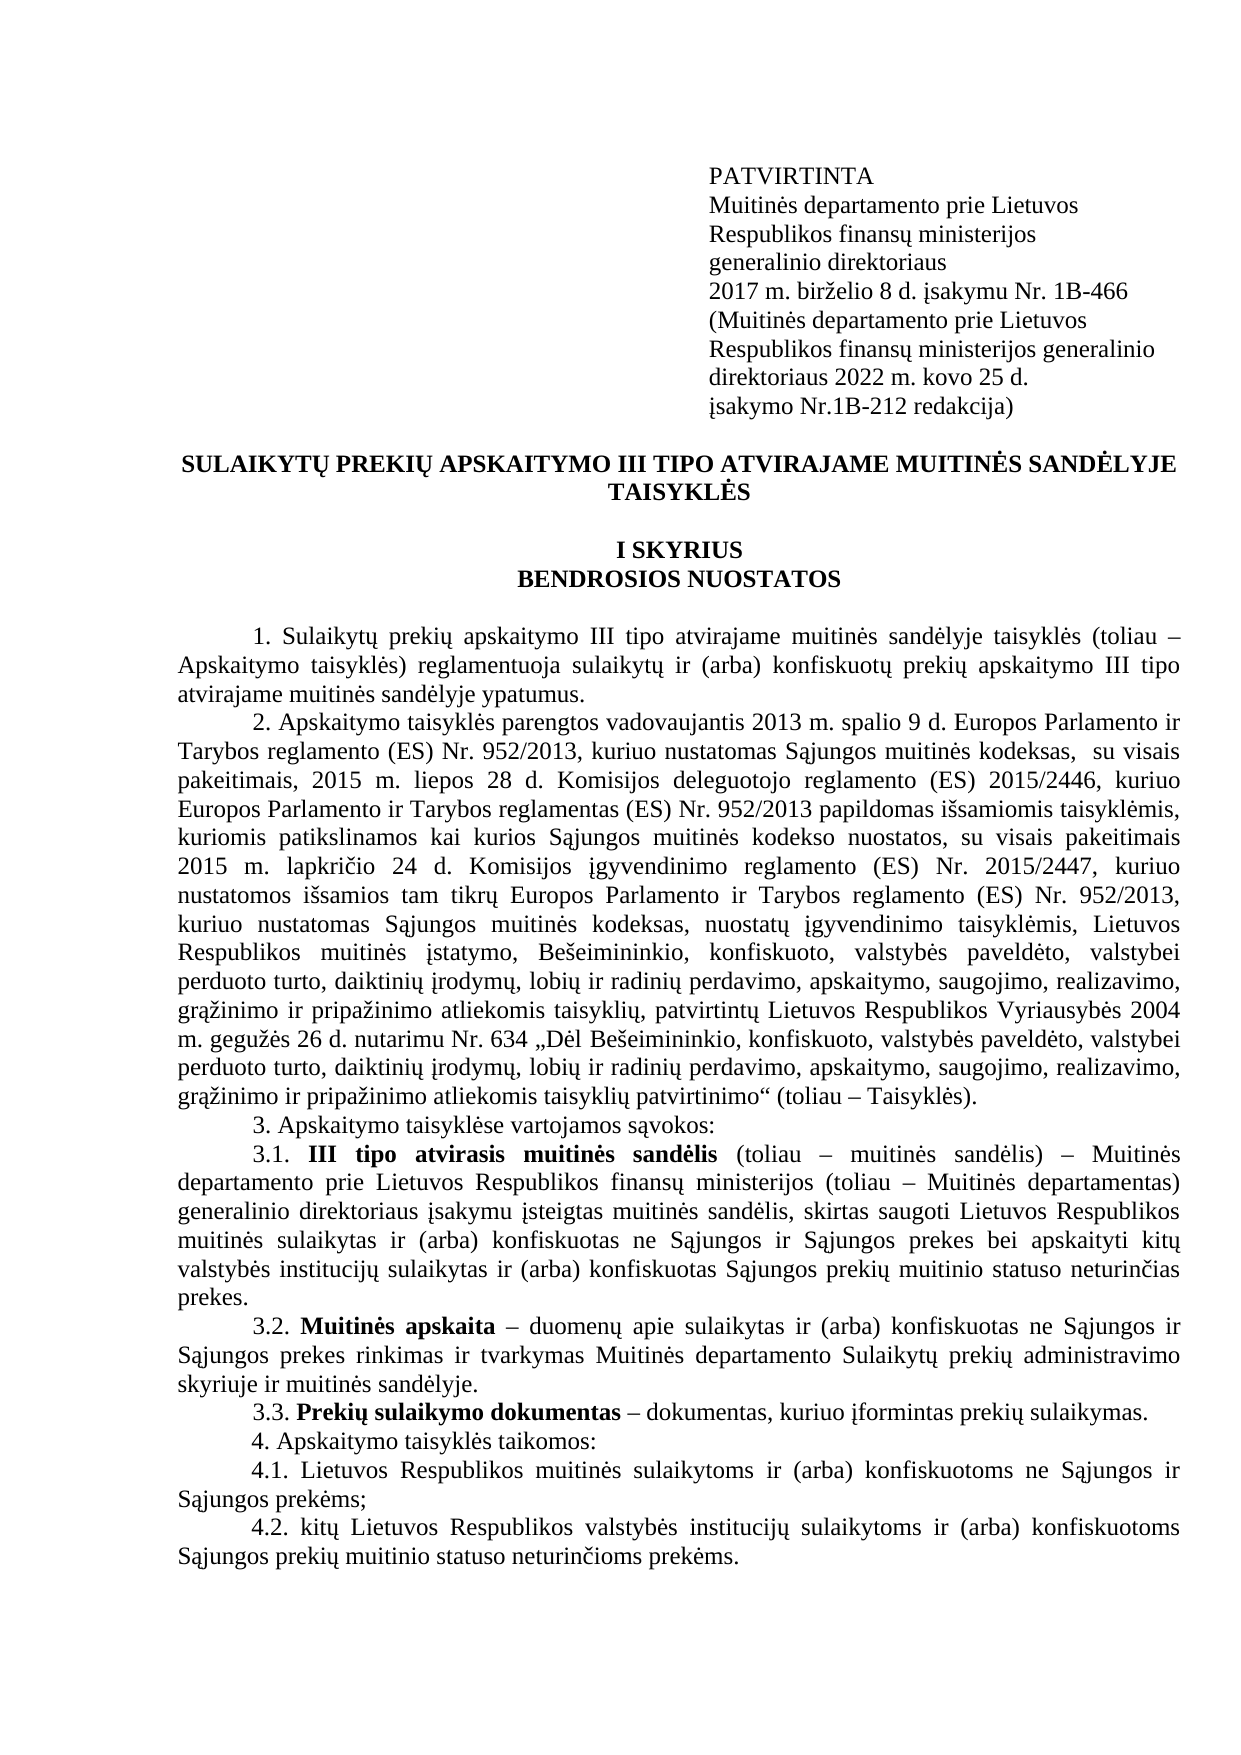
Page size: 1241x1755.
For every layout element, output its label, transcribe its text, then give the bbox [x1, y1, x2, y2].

text Respublikos finansų ministerijos [709, 219, 1181, 247]
text Muitinės departamento prie Lietuvos [709, 190, 1181, 219]
text 4.2. kitų Lietuvos Respublikos valstybės institucijų sulaikytoms ir (arba) konfiskuotoms Sąjungos prekių muitinio statuso neturinčioms prekėms. [177, 1512, 1181, 1570]
text 3. Apskaitymo taisyklėse vartojamos sąvokos: [177, 1110, 1181, 1139]
text I SKYRIUS [177, 535, 1181, 564]
text 3.1. III tipo atvirasis muitinės sandėlis (toliau – muitinės sandėlis) – Muitinės departamento prie Lietuvos Respublikos finansų ministerijos (toliau – Muitinės departamentas) generalinio direktoriaus įsakymu įsteigtas muitinės sandėlis, skirtas saugoti Lietuvos Respublikos muitinės sulaikytas ir (arba) konfiskuotas ne Sąjungos ir Sąjungos prekes bei apskaityti kitų valstybės institucijų sulaikytas ir (arba) konfiskuotas Sąjungos prekių muitinio statuso neturinčias prekes. [177, 1139, 1181, 1311]
text 2017 m. birželio 8 d. įsakymu Nr. 1B-466 [709, 276, 1181, 305]
text (Muitinės departamento prie Lietuvos Respublikos finansų ministerijos generalinio direktoriaus 2022 m. kovo 25 d. [709, 305, 1181, 391]
text 4. Apskaitymo taisyklės taikomos: [207, 1426, 1181, 1455]
text 3.2. Muitinės apskaita – duomenų apie sulaikytas ir (arba) konfiskuotas ne Sąjungos ir Sąjungos prekes rinkimas ir tvarkymas Muitinės departamento Sulaikytų prekių administravimo skyriuje ir muitinės sandėlyje. [177, 1311, 1181, 1397]
text PATVIRTINTA [709, 161, 1181, 190]
text 2. Apskaitymo taisyklės parengtos vadovaujantis 2013 m. spalio 9 d. Europos Parlamento ir Tarybos reglamento (ES) Nr. 952/2013, kuriuo nustatomas Sąjungos muitinės kodeksas, su visais pakeitimais, 2015 m. liepos 28 d. Komisijos deleguotojo reglamento (ES) 2015/2446, kuriuo Europos Parlamento ir Tarybos reglamentas (ES) Nr. 952/2013 papildomas išsamiomis taisyklėmis, kuriomis patikslinamos kai kurios Sąjungos muitinės kodekso nuostatos, su visais pakeitimais 2015 m. lapkričio 24 d. Komisijos įgyvendinimo reglamento (ES) Nr. 2015/2447, kuriuo nustatomos išsamios tam tikrų Europos Parlamento ir Tarybos reglamento (ES) Nr. 952/2013, kuriuo nustatomas Sąjungos muitinės kodeksas, nuostatų įgyvendinimo taisyklėmis, Lietuvos Respublikos muitinės įstatymo, Bešeimininkio, konfiskuoto, valstybės paveldėto, valstybei perduoto turto, daiktinių įrodymų, lobių ir radinių perdavimo, apskaitymo, saugojimo, realizavimo, grąžinimo ir pripažinimo atliekomis taisyklių, patvirtintų Lietuvos Respublikos Vyriausybės 2004 m. gegužės 26 d. nutarimu Nr. 634 „Dėl Bešeimininkio, konfiskuoto, valstybės paveldėto, valstybei perduoto turto, daiktinių įrodymų, lobių ir radinių perdavimo, apskaitymo, saugojimo, realizavimo, grąžinimo ir pripažinimo atliekomis taisyklių patvirtinimo“ (toliau – Taisyklės). [177, 707, 1181, 1110]
text 4.1. Lietuvos Respublikos muitinės sulaikytoms ir (arba) konfiskuotoms ne Sąjungos ir Sąjungos prekėms; [177, 1455, 1181, 1512]
text įsakymo Nr.1B-212 redakcija) [709, 391, 1181, 420]
text BENDROSIOS NUOSTATOS [177, 564, 1181, 592]
text SULAIKYTŲ PREKIŲ APSKAITYMO III TIPO ATVIRAJAME MUITINĖS SANDĖLYJE TAISYKLĖS [177, 449, 1181, 506]
text 3.3. Prekių sulaikymo dokumentas – dokumentas, kuriuo įformintas prekių sulaikymas. [177, 1397, 1181, 1426]
text generalinio direktoriaus [709, 247, 1181, 276]
text 1. Sulaikytų prekių apskaitymo III tipo atvirajame muitinės sandėlyje taisyklės (toliau – Apskaitymo taisyklės) reglamentuoja sulaikytų ir (arba) konfiskuotų prekių apskaitymo III tipo atvirajame muitinės sandėlyje ypatumus. [177, 621, 1181, 707]
